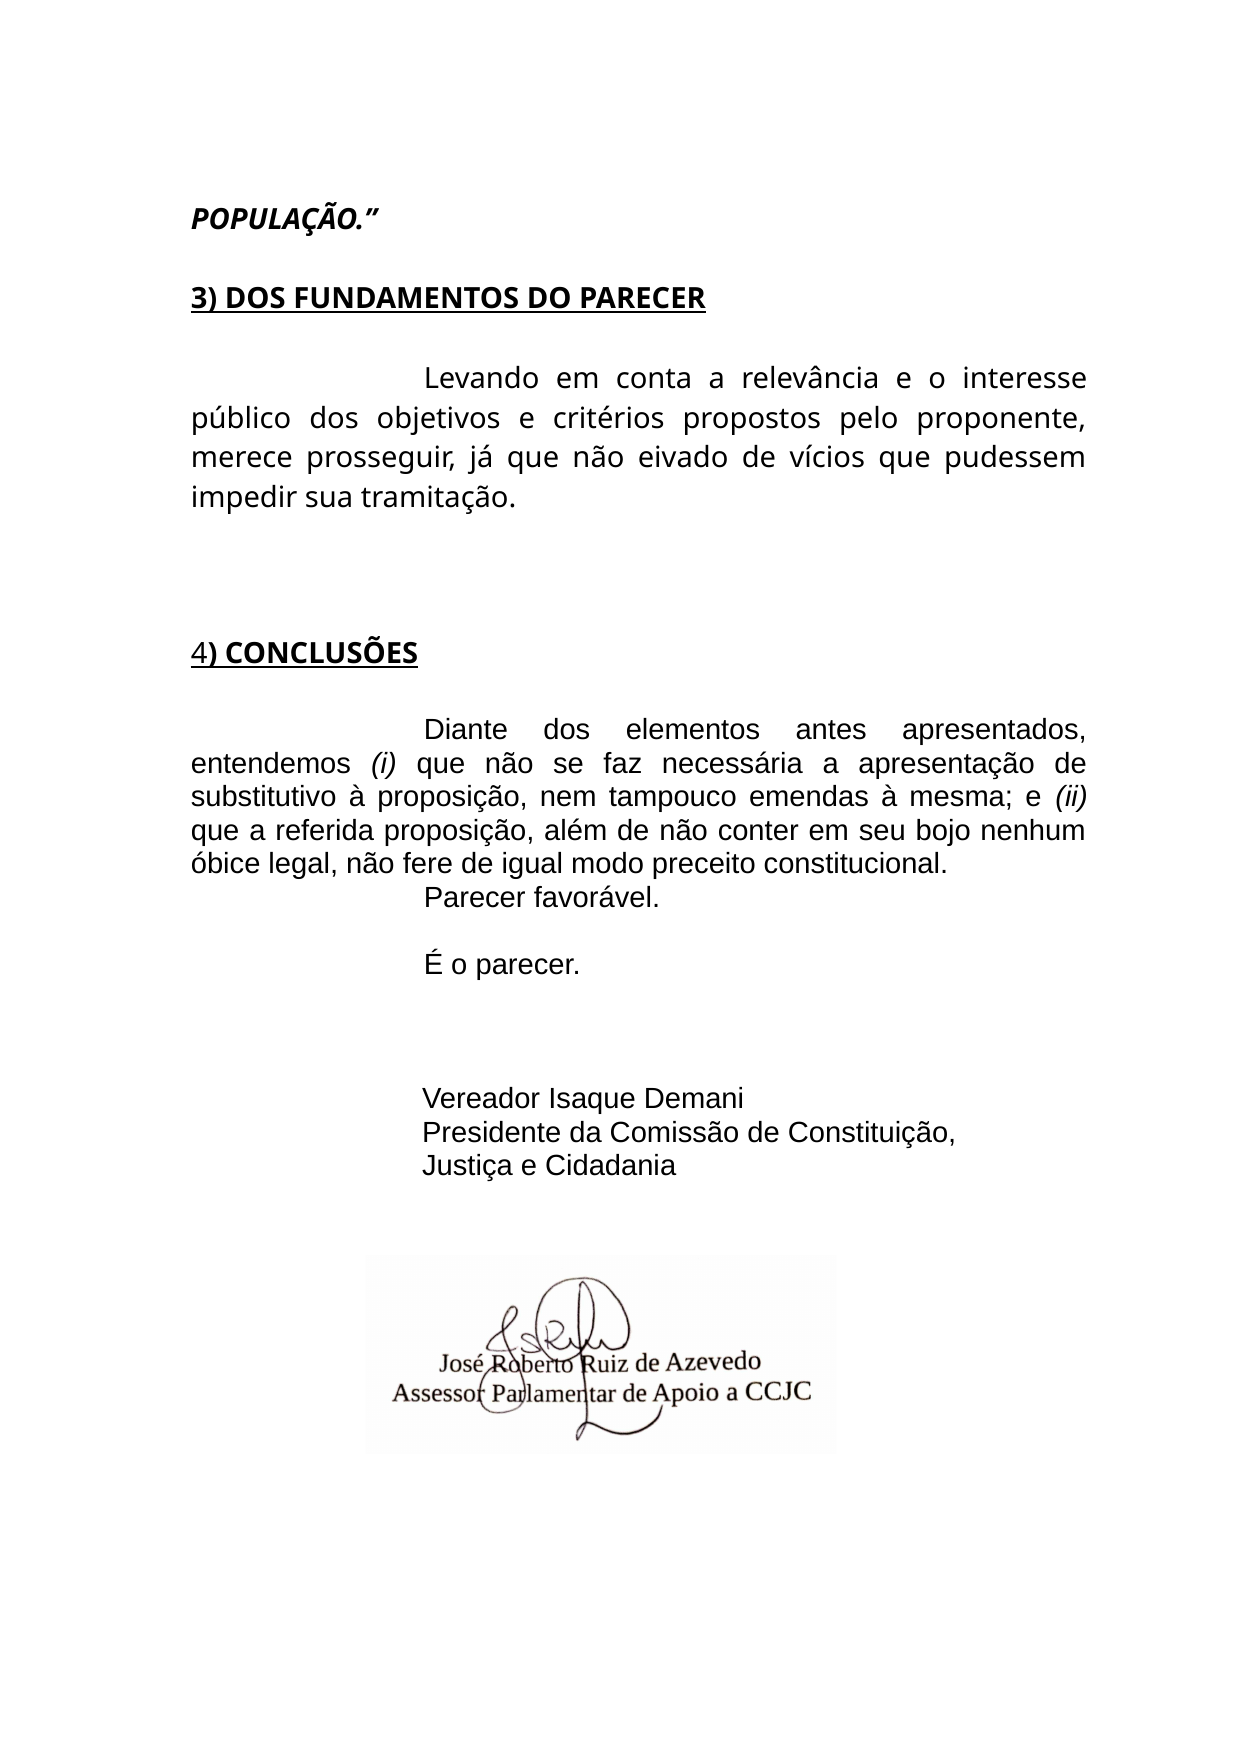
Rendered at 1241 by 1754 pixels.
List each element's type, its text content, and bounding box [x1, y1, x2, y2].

text É o parecer. [191, 947, 1087, 981]
text 4) CONCLUSÕES [191, 633, 1087, 672]
text Vereador Isaque Demani [191, 1081, 1087, 1115]
text POPULAÇÃO.” [191, 198, 1087, 238]
text Levando em conta a relevância e o interesse público dos objetivos e critérios propostos pelo proponente, merece prosseguir, já que não eivado de vícios que pudessem impedir sua tramitação. [191, 357, 1087, 516]
picture [365, 1255, 837, 1454]
text Parecer favorável. [191, 880, 1087, 913]
text 3) DOS FUNDAMENTOS DO PARECER [191, 278, 1087, 317]
text Diante dos elementos antes apresentados, entendemos (i) que não se faz necessária a apresentação de substitutivo à proposição, nem tampouco emendas à mesma; e (ii) que a referida proposição, além de não conter em seu bojo nenhum óbice legal, não fere de igual modo preceito constitucional. [191, 712, 1087, 880]
text Presidente da Comissão de Constituição, [191, 1115, 1087, 1148]
text Justiça e Cidadania [191, 1148, 1087, 1182]
